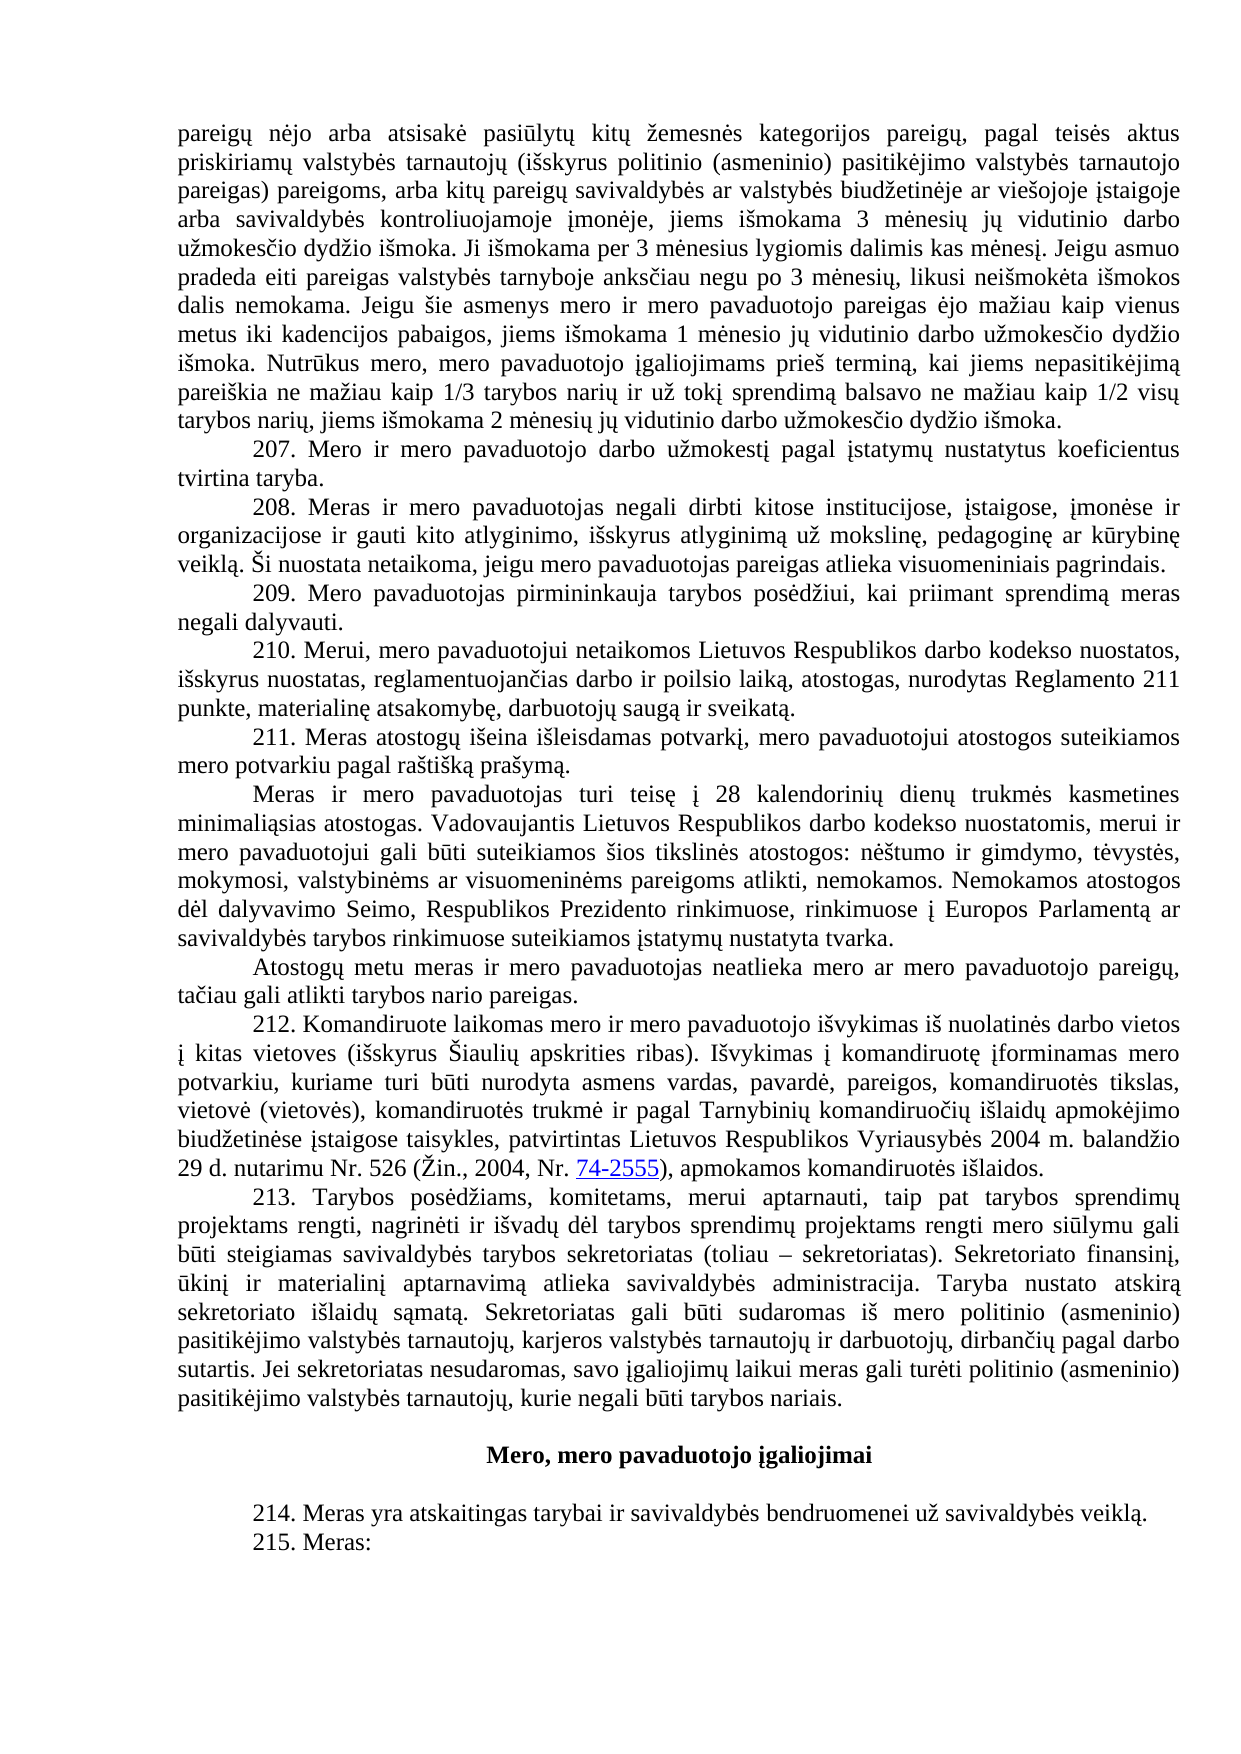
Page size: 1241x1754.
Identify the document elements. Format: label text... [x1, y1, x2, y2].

text Mero, mero pavaduotojo įgaliojimai [177, 1441, 1181, 1469]
text 215. Meras: [177, 1527, 1181, 1556]
text 211. Meras atostogų išeina išleisdamas potvarkį, mero pavaduotojui atostogos suteikiamos mero potvarkiu pagal raštišką prašymą. [177, 722, 1181, 779]
text 213. Tarybos posėdžiams, komitetams, merui aptarnauti, taip pat tarybos sprendimų projektams rengti, nagrinėti ir išvadų dėl tarybos sprendimų projektams rengti mero siūlymu gali būti steigiamas savivaldybės tarybos sekretoriatas (toliau – sekretoriatas). Sekretoriato finansinį, ūkinį ir materialinį aptarnavimą atlieka savivaldybės administracija. Taryba nustato atskirą sekretoriato išlaidų sąmatą. Sekretoriatas gali būti sudaromas iš mero politinio (asmeninio) pasitikėjimo valstybės tarnautojų, karjeros valstybės tarnautojų ir darbuotojų, dirbančių pagal darbo sutartis. Jei sekretoriatas nesudaromas, savo įgaliojimų laikui meras gali turėti politinio (asmeninio) pasitikėjimo valstybės tarnautojų, kurie negali būti tarybos nariais. [177, 1182, 1181, 1412]
text pareigų nėjo arba atsisakė pasiūlytų kitų žemesnės kategorijos pareigų, pagal teisės aktus priskiriamų valstybės tarnautojų (išskyrus politinio (asmeninio) pasitikėjimo valstybės tarnautojo pareigas) pareigoms, arba kitų pareigų savivaldybės ar valstybės biudžetinėje ar viešojoje įstaigoje arba savivaldybės kontroliuojamoje įmonėje, jiems išmokama 3 mėnesių jų vidutinio darbo užmokesčio dydžio išmoka. Ji išmokama per 3 mėnesius lygiomis dalimis kas mėnesį. Jeigu asmuo pradeda eiti pareigas valstybės tarnyboje anksčiau negu po 3 mėnesių, likusi neišmokėta išmokos dalis nemokama. Jeigu šie asmenys mero ir mero pavaduotojo pareigas ėjo mažiau kaip vienus metus iki kadencijos pabaigos, jiems išmokama 1 mėnesio jų vidutinio darbo užmokesčio dydžio išmoka. Nutrūkus mero, mero pavaduotojo įgaliojimams prieš terminą, kai jiems nepasitikėjimą pareiškia ne mažiau kaip 1/3 tarybos narių ir už tokį sprendimą balsavo ne mažiau kaip 1/2 visų tarybos narių, jiems išmokama 2 mėnesių jų vidutinio darbo užmokesčio dydžio išmoka. [177, 118, 1181, 434]
text Atostogų metu meras ir mero pavaduotojas neatlieka mero ar mero pavaduotojo pareigų, tačiau gali atlikti tarybos nario pareigas. [177, 952, 1181, 1009]
text 208. Meras ir mero pavaduotojas negali dirbti kitose institucijose, įstaigose, įmonėse ir organizacijose ir gauti kito atlyginimo, išskyrus atlyginimą už mokslinę, pedagoginę ar kūrybinę veiklą. Ši nuostata netaikoma, jeigu mero pavaduotojas pareigas atlieka visuomeniniais pagrindais. [177, 492, 1181, 578]
text 209. Mero pavaduotojas pirmininkauja tarybos posėdžiui, kai priimant sprendimą meras negali dalyvauti. [177, 578, 1181, 636]
text 207. Mero ir mero pavaduotojo darbo užmokestį pagal įstatymų nustatytus koeficientus tvirtina taryba. [177, 434, 1181, 492]
text 210. Merui, mero pavaduotojui netaikomos Lietuvos Respublikos darbo kodekso nuostatos, išskyrus nuostatas, reglamentuojančias darbo ir poilsio laiką, atostogas, nurodytas Reglamento 211 punkte, materialinę atsakomybę, darbuotojų saugą ir sveikatą. [177, 636, 1181, 722]
text 214. Meras yra atskaitingas tarybai ir savivaldybės bendruomenei už savivaldybės veiklą. [177, 1498, 1181, 1527]
text 212. Komandiruote laikomas mero ir mero pavaduotojo išvykimas iš nuolatinės darbo vietos į kitas vietoves (išskyrus Šiaulių apskrities ribas). Išvykimas į komandiruotę įforminamas mero potvarkiu, kuriame turi būti nurodyta asmens vardas, pavardė, pareigos, komandiruotės tikslas, vietovė (vietovės), komandiruotės trukmė ir pagal Tarnybinių komandiruočių išlaidų apmokėjimo biudžetinėse įstaigose taisykles, patvirtintas Lietuvos Respublikos Vyriausybės 2004 m. balandžio 29 d. nutarimu Nr. 526 (Žin., 2004, Nr. 74-2555), apmokamos komandiruotės išlaidos. [177, 1009, 1181, 1182]
text Meras ir mero pavaduotojas turi teisę į 28 kalendorinių dienų trukmės kasmetines minimaliąsias atostogas. Vadovaujantis Lietuvos Respublikos darbo kodekso nuostatomis, merui ir mero pavaduotojui gali būti suteikiamos šios tikslinės atostogos: nėštumo ir gimdymo, tėvystės, mokymosi, valstybinėms ar visuomeninėms pareigoms atlikti, nemokamos. Nemokamos atostogos dėl dalyvavimo Seimo, Respublikos Prezidento rinkimuose, rinkimuose į Europos Parlamentą ar savivaldybės tarybos rinkimuose suteikiamos įstatymų nustatyta tvarka. [177, 779, 1181, 952]
